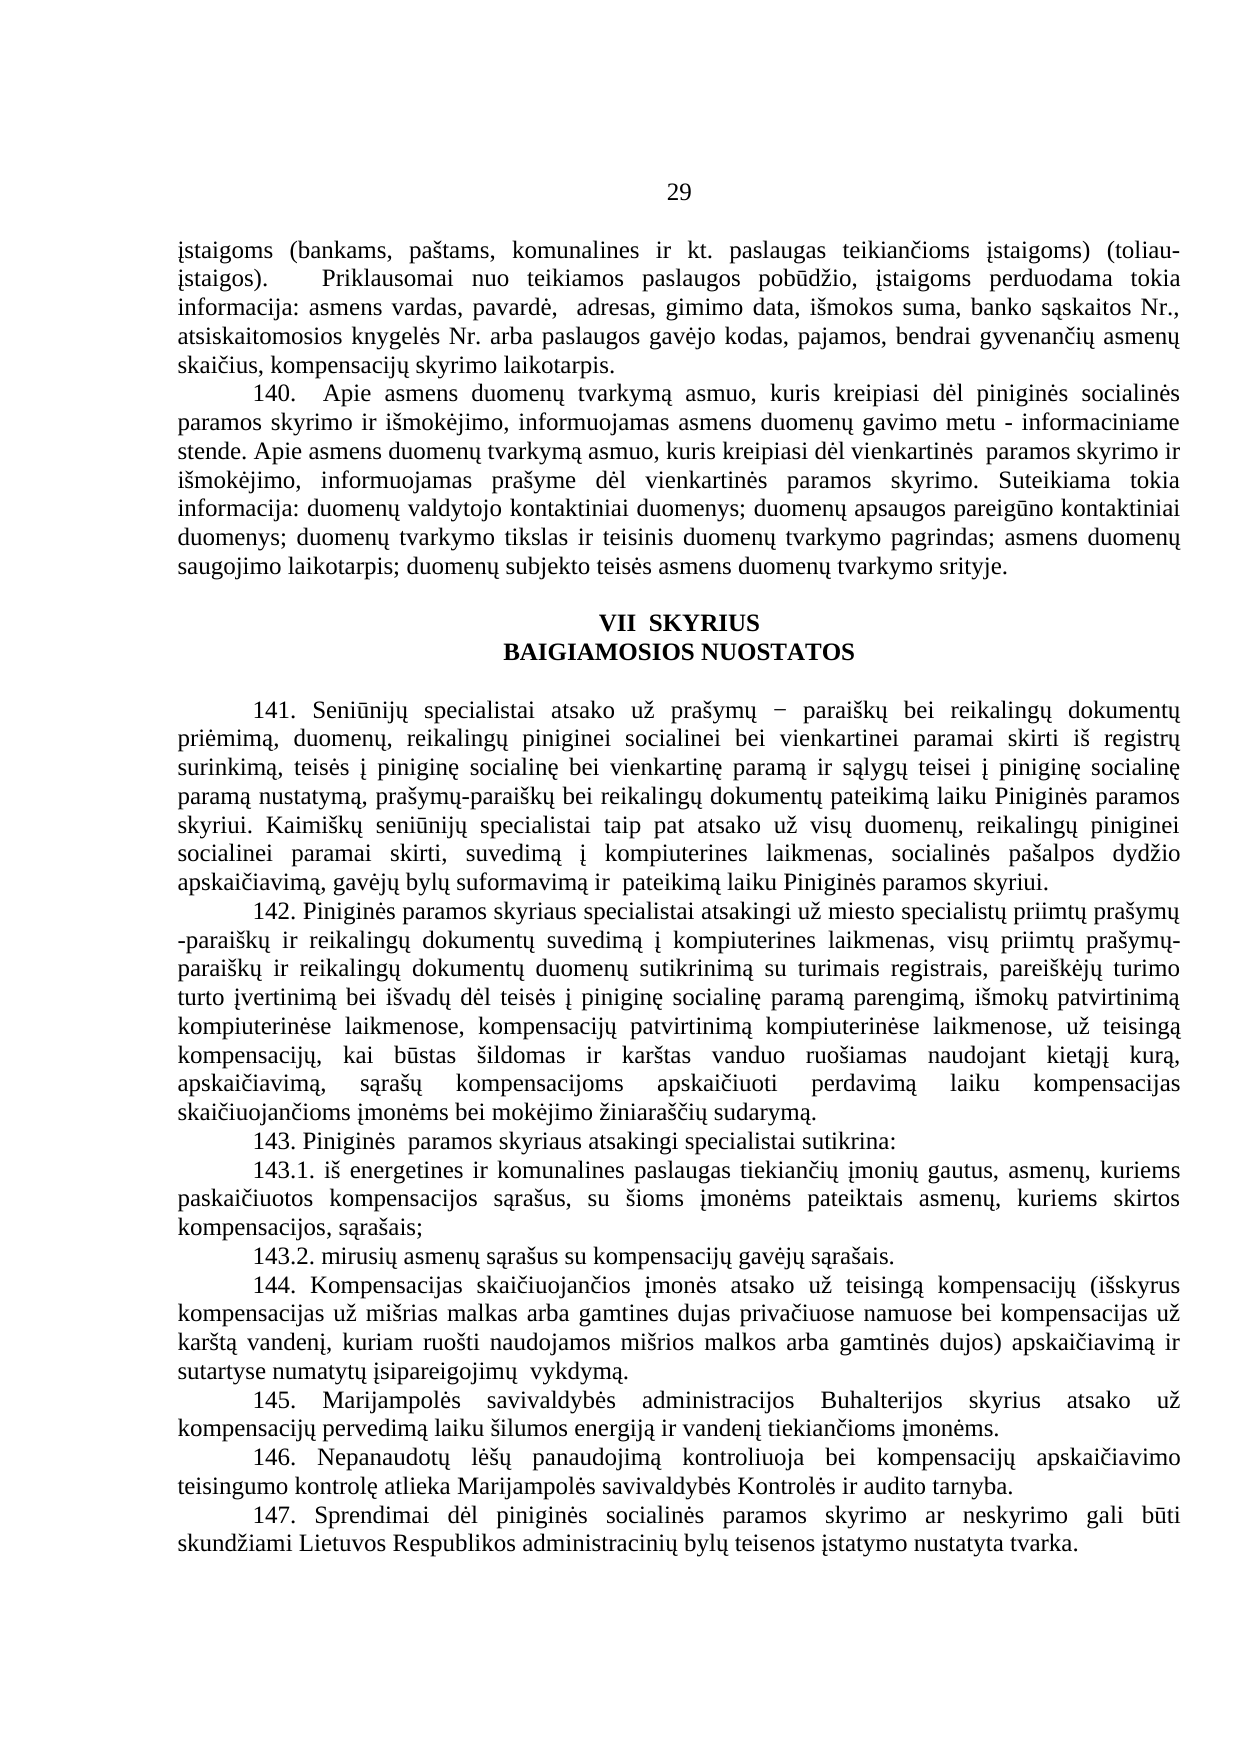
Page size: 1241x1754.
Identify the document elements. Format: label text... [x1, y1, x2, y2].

text įstaigoms (bankams, paštams, komunalines ir kt. paslaugas teikiančioms įstaigoms) (toliau-įstaigos). Priklausomai nuo teikiamos paslaugos pobūdžio, įstaigoms perduodama tokia informacija: asmens vardas, pavardė, adresas, gimimo data, išmokos suma, banko sąskaitos Nr., atsiskaitomosios knygelės Nr. arba paslaugos gavėjo kodas, pajamos, bendrai gyvenančių asmenų skaičius, kompensacijų skyrimo laikotarpis. [177, 235, 1181, 378]
text 143.2. mirusių asmenų sąrašus su kompensacijų gavėjų sąrašais. [177, 1241, 1181, 1270]
text 144. Kompensacijas skaičiuojančios įmonės atsako už teisingą kompensacijų (išskyrus kompensacijas už mišrias malkas arba gamtines dujas privačiuose namuose bei kompensacijas už karštą vandenį, kuriam ruošti naudojamos mišrios malkos arba gamtinės dujos) apskaičiavimą ir sutartyse numatytų įsipareigojimų vykdymą. [177, 1270, 1181, 1385]
text 143. Piniginės paramos skyriaus atsakingi specialistai sutikrina: [177, 1126, 1181, 1155]
text 141. Seniūnijų specialistai atsako už prašymų − paraiškų bei reikalingų dokumentų priėmimą, duomenų, reikalingų piniginei socialinei bei vienkartinei paramai skirti iš registrų surinkimą, teisės į piniginę socialinę bei vienkartinę paramą ir sąlygų teisei į piniginę socialinę paramą nustatymą, prašymų-paraiškų bei reikalingų dokumentų pateikimą laiku Piniginės paramos skyriui. Kaimiškų seniūnijų specialistai taip pat atsako už visų duomenų, reikalingų piniginei socialinei paramai skirti, suvedimą į kompiuterines laikmenas, socialinės pašalpos dydžio apskaičiavimą, gavėjų bylų suformavimą ir pateikimą laiku Piniginės paramos skyriui. [177, 695, 1181, 896]
text 142. Piniginės paramos skyriaus specialistai atsakingi už miesto specialistų priimtų prašymų -paraiškų ir reikalingų dokumentų suvedimą į kompiuterines laikmenas, visų priimtų prašymų- paraiškų ir reikalingų dokumentų duomenų sutikrinimą su turimais registrais, pareiškėjų turimo turto įvertinimą bei išvadų dėl teisės į piniginę socialinę paramą parengimą, išmokų patvirtinimą kompiuterinėse laikmenose, kompensacijų patvirtinimą kompiuterinėse laikmenose, už teisingą kompensacijų, kai būstas šildomas ir karštas vanduo ruošiamas naudojant kietąjį kurą, apskaičiavimą, sąrašų kompensacijoms apskaičiuoti perdavimą laiku kompensacijas skaičiuojančioms įmonėms bei mokėjimo žiniaraščių sudarymą. [177, 896, 1181, 1126]
text 145. Marijampolės savivaldybės administracijos Buhalterijos skyrius atsako už kompensacijų pervedimą laiku šilumos energiją ir vandenį tiekiančioms įmonėms. [177, 1385, 1181, 1442]
text VII SKYRIUS [177, 608, 1181, 637]
text 140. Apie asmens duomenų tvarkymą asmuo, kuris kreipiasi dėl piniginės socialinės paramos skyrimo ir išmokėjimo, informuojamas asmens duomenų gavimo metu - informaciniame stende. Apie asmens duomenų tvarkymą asmuo, kuris kreipiasi dėl vienkartinės paramos skyrimo ir išmokėjimo, informuojamas prašyme dėl vienkartinės paramos skyrimo. Suteikiama tokia informacija: duomenų valdytojo kontaktiniai duomenys; duomenų apsaugos pareigūno kontaktiniai duomenys; duomenų tvarkymo tikslas ir teisinis duomenų tvarkymo pagrindas; asmens duomenų saugojimo laikotarpis; duomenų subjekto teisės asmens duomenų tvarkymo srityje. [177, 378, 1181, 580]
text 143.1. iš energetines ir komunalines paslaugas tiekiančių įmonių gautus, asmenų, kuriems paskaičiuotos kompensacijos sąrašus, su šioms įmonėms pateiktais asmenų, kuriems skirtos kompensacijos, sąrašais; [177, 1155, 1181, 1241]
text 146. Nepanaudotų lėšų panaudojimą kontroliuoja bei kompensacijų apskaičiavimo teisingumo kontrolę atlieka Marijampolės savivaldybės Kontrolės ir audito tarnyba. [177, 1442, 1181, 1500]
text 147. Sprendimai dėl piniginės socialinės paramos skyrimo ar neskyrimo gali būti skundžiami Lietuvos Respublikos administracinių bylų teisenos įstatymo nustatyta tvarka. [177, 1500, 1181, 1557]
text BAIGIAMOSIOS NUOSTATOS [177, 637, 1181, 666]
